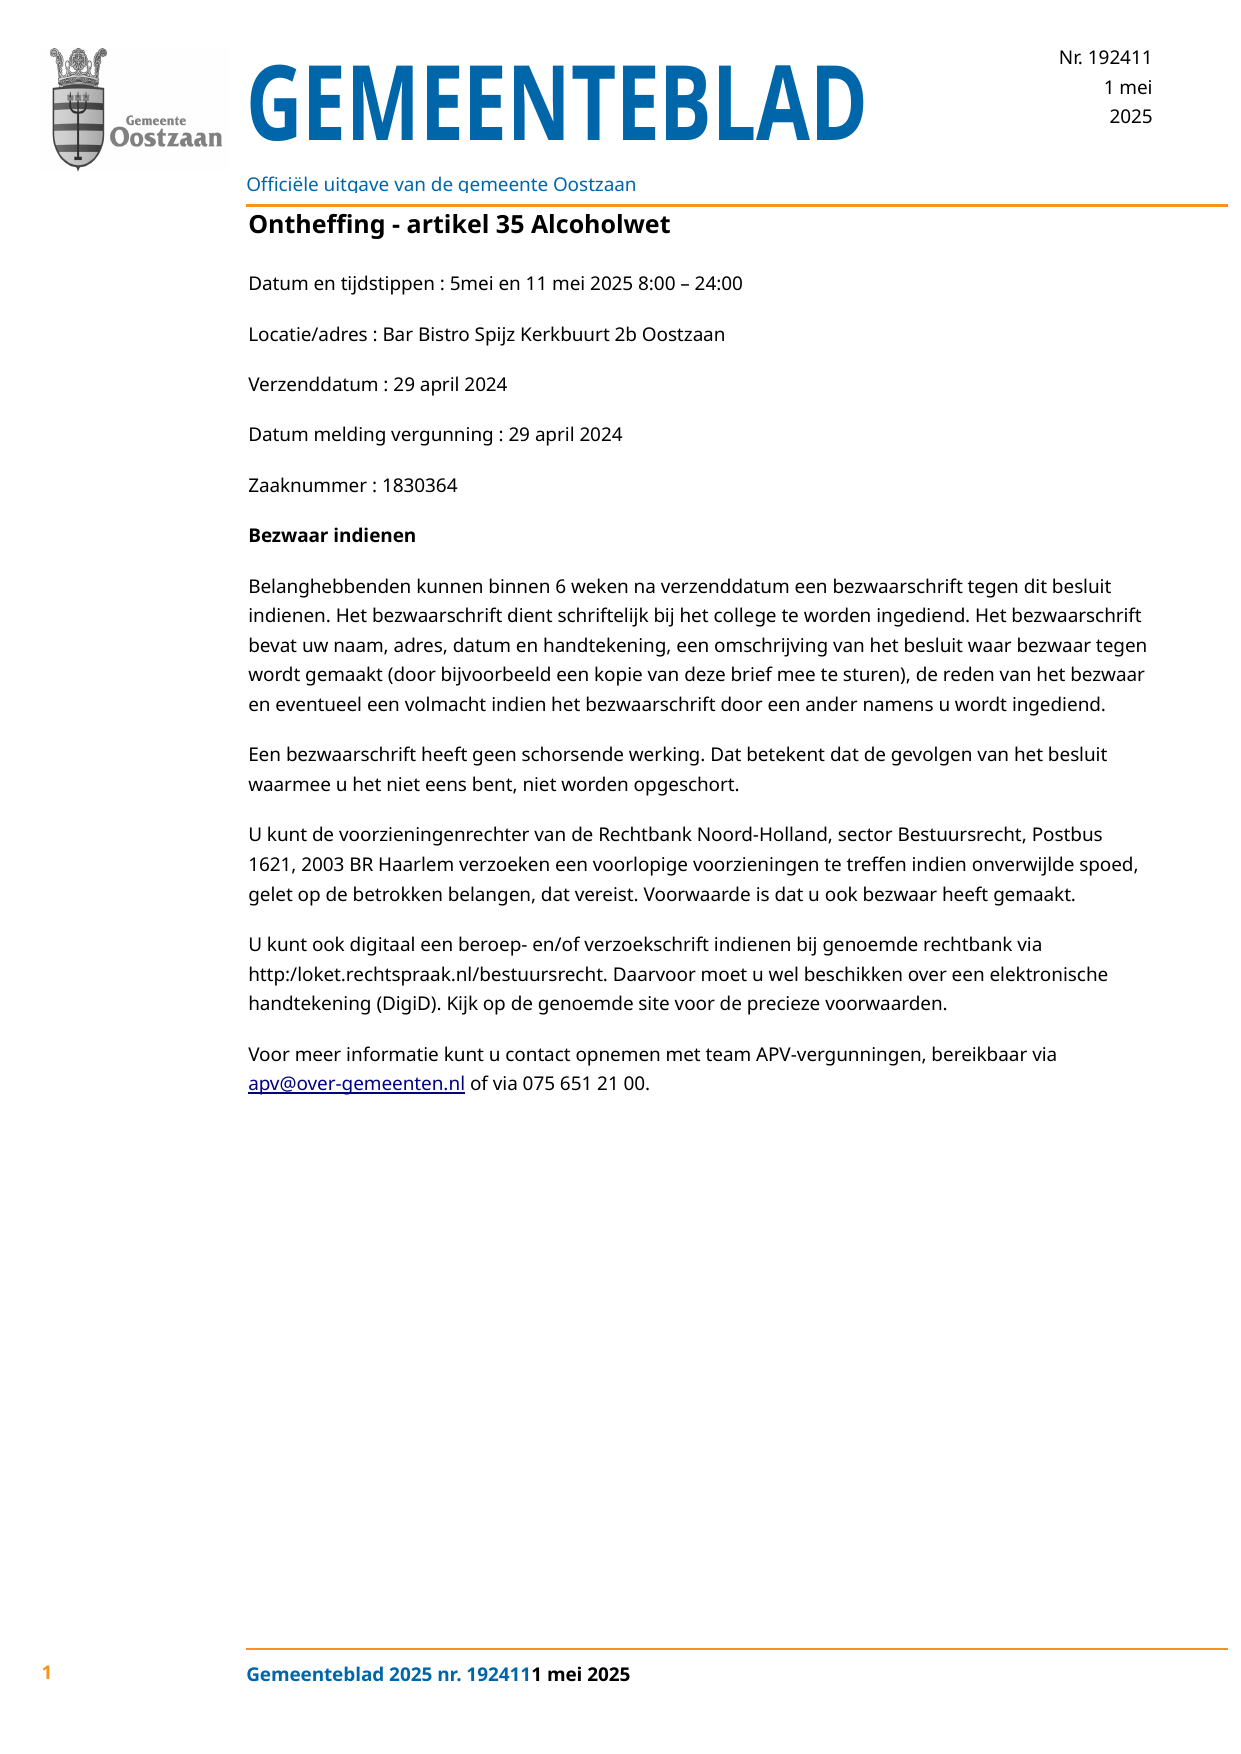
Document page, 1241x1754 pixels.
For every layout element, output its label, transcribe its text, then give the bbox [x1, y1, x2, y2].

text U kunt ook digitaal een beroep- en/of verzoekschrift indienen bij genoemde rechtbank via http:/loket.rechtspraak.nl/bestuursrecht. Daarvoor moet u wel beschikken over een elektronische handtekening (DigiD). Kijk op de genoemde site voor de precieze voorwaarden. [248, 931, 1152, 1016]
text Ontheffing - artikel 35 Alcoholwet [248, 207, 1152, 241]
text Zaaknummer : 1830364 [248, 472, 1152, 498]
text Belanghebbenden kunnen binnen 6 weken na verzenddatum een bezwaarschrift tegen dit besluit indienen. Het bezwaarschrift dient schriftelijk bij het college te worden ingediend. Het bezwaarschrift bevat uw naam, adres, datum en handtekening, een omschrijving van het besluit waar bezwaar tegen wordt gemaakt (door bijvoorbeeld een kopie van deze brief mee te sturen), de reden van het bezwaar en eventueel een volmacht indien het bezwaarschrift door een ander namens u wordt ingediend. [248, 573, 1152, 717]
picture [41, 47, 231, 172]
text Een bezwaarschrift heeft geen schorsende werking. Dat betekent dat de gevolgen van het besluit waarmee u het niet eens bent, niet worden opgeschort. [248, 742, 1152, 797]
text Datum en tijdstippen : 5mei en 11 mei 2025 8:00 – 24:00 [248, 270, 1152, 296]
text U kunt de voorzieningenrechter van de Rechtbank Noord-Holland, sector Bestuursrecht, Postbus 1621, 2003 BR Haarlem verzoeken een voorlopige voorzieningen te treffen indien onverwijlde spoed, gelet op de betrokken belangen, dat vereist. Voorwaarde is dat u ook bezwaar heeft gemaakt. [248, 822, 1152, 906]
text Voor meer informatie kunt u contact opnemen met team APV-vergunningen, bereikbaar via apv@over-gemeenten.nl of via 075 651 21 00. [248, 1041, 1152, 1096]
text Datum melding vergunning : 29 april 2024 [248, 422, 1152, 447]
text Locatie/adres : Bar Bistro Spijz Kerkbuurt 2b Oostzaan [248, 321, 1152, 346]
text Bezwaar indienen [248, 522, 1152, 548]
text Verzenddatum : 29 april 2024 [248, 371, 1152, 397]
